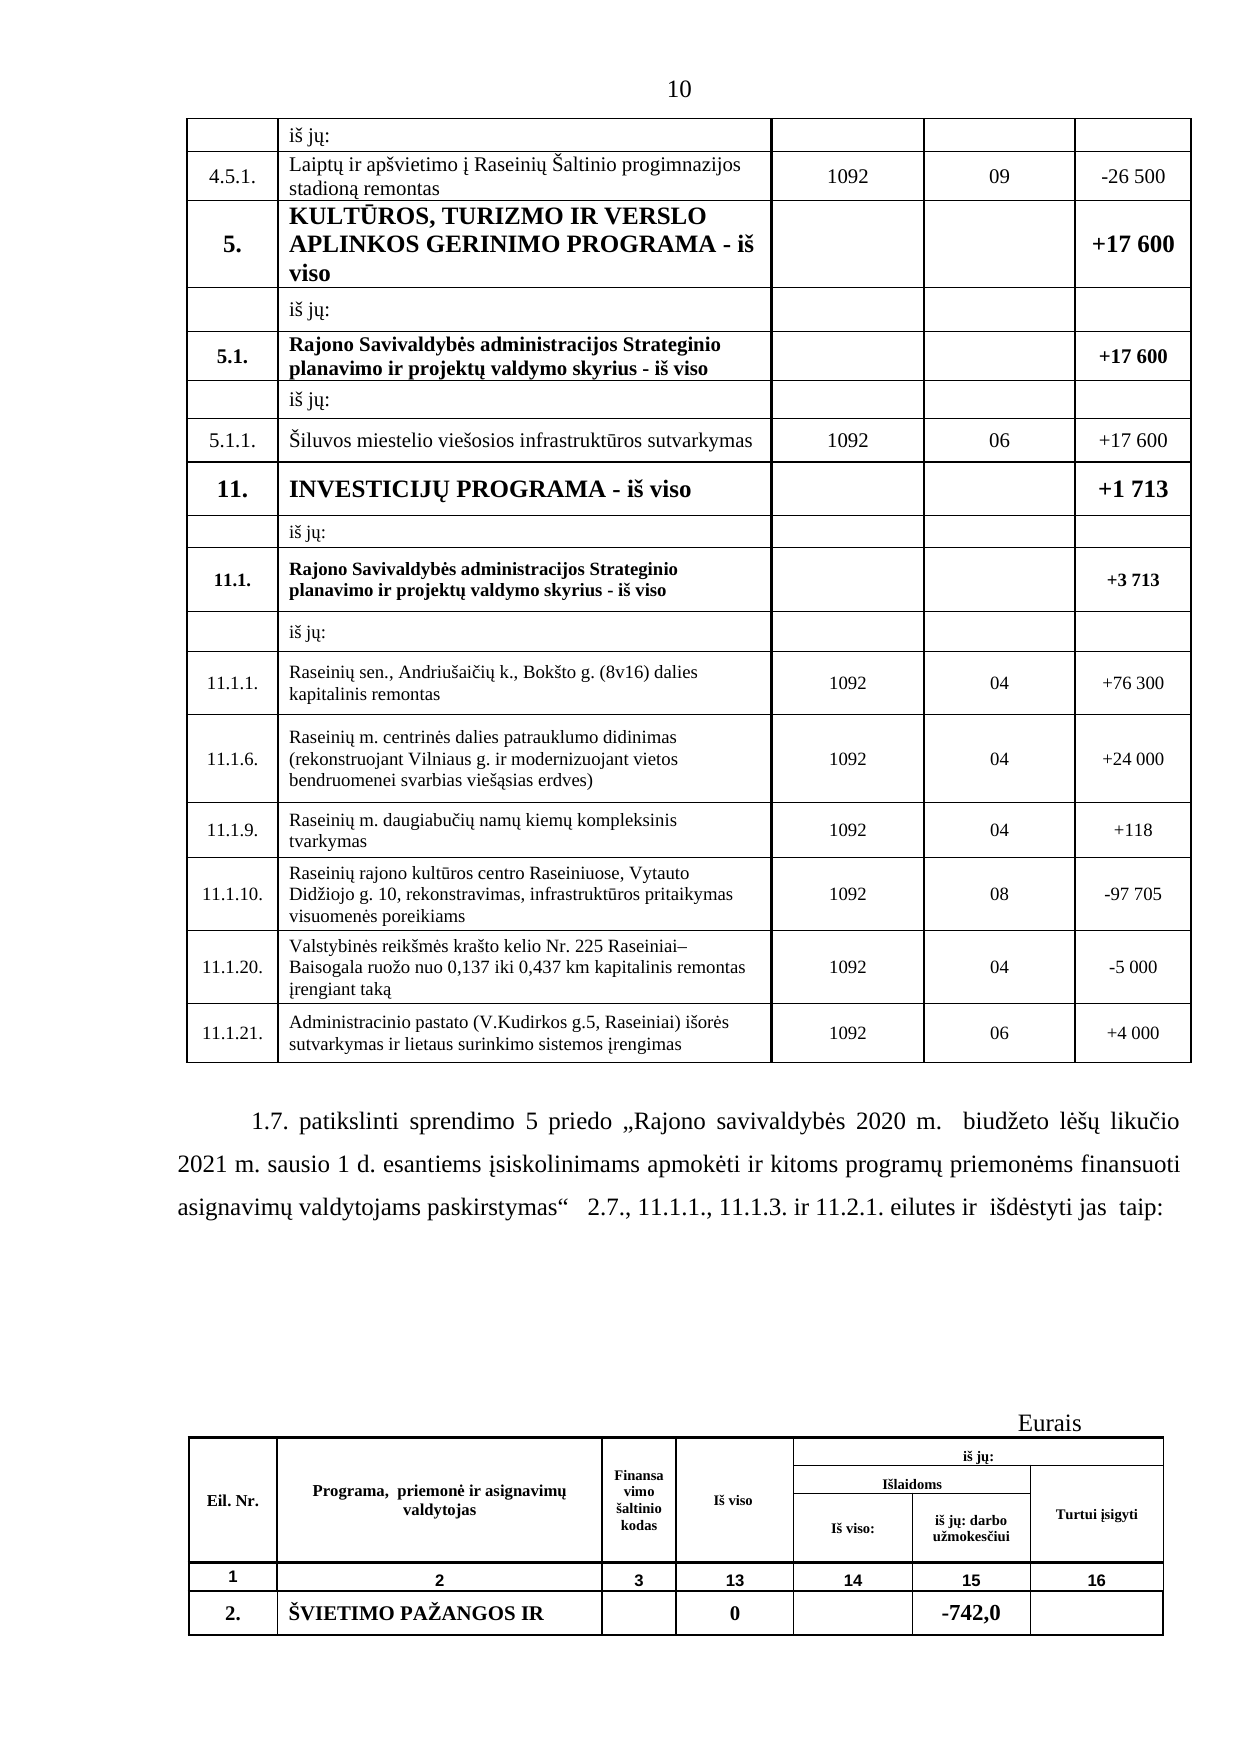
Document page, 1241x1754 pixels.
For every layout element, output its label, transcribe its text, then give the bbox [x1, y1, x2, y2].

table_cell Išlaidoms [794, 1466, 1030, 1493]
table_cell ŠVIETIMO PAŽANGOS IR [278, 1592, 601, 1634]
table_header Finansavimo šaltinio kodas [603, 1439, 675, 1561]
table_cell Raseinių rajono kultūros centro Raseiniuose, Vytauto Didžiojo g. 10, rekonstravimas, infrastruktūros pritaikymas visuomenės poreikiams [279, 858, 770, 930]
table_cell 1092 [773, 652, 923, 714]
table_cell [773, 119, 923, 151]
table_header Programa, priemonė ir asignavimų valdytojas [278, 1439, 601, 1561]
table_cell [925, 612, 1074, 651]
table_cell [925, 119, 1074, 151]
table_cell -5 000 [1076, 931, 1190, 1003]
table_cell Rajono Savivaldybės administracijos Strateginio planavimo ir projektų valdymo skyrius - iš viso [279, 548, 770, 611]
table_cell [794, 1592, 912, 1634]
table_header Eil. Nr. [190, 1439, 276, 1561]
table_cell 06 [925, 1004, 1074, 1062]
table_cell Rajono Savivaldybės administracijos Strateginio planavimo ir projektų valdymo skyrius - iš viso [279, 332, 770, 380]
table_header iš jų: [794, 1439, 1163, 1464]
table_cell [773, 516, 923, 547]
table_cell [1076, 119, 1190, 151]
table_cell [188, 119, 277, 151]
table_cell [773, 463, 923, 515]
table_cell 5. [188, 201, 277, 287]
table_cell 1092 [773, 152, 923, 200]
table_cell [773, 612, 923, 651]
table_cell [773, 548, 923, 611]
table_cell 1092 [773, 858, 923, 930]
table_cell 0 [677, 1592, 793, 1634]
table_cell +118 [1076, 803, 1190, 857]
table_cell 1092 [773, 1004, 923, 1062]
table_cell 08 [925, 858, 1074, 930]
table_cell +1 713 [1076, 463, 1190, 515]
table_cell [773, 381, 923, 418]
table_cell [925, 381, 1074, 418]
table_cell [773, 201, 923, 287]
table_cell [1076, 516, 1190, 547]
table_cell 11.1.6. [188, 715, 277, 802]
table_cell [925, 332, 1074, 380]
table_cell 11. [188, 463, 277, 515]
table_cell -26 500 [1076, 152, 1190, 200]
table_cell -742,0 [913, 1592, 1030, 1634]
table_cell [925, 201, 1074, 287]
table_cell [1031, 1592, 1162, 1634]
table_cell 04 [925, 803, 1074, 857]
table_cell +76 300 [1076, 652, 1190, 714]
table_cell INVESTICIJŲ PROGRAMA - iš viso [279, 463, 770, 515]
table_cell Laiptų ir apšvietimo į Raseinių Šaltinio progimnazijos stadioną remontas [279, 152, 770, 200]
table_cell [1076, 612, 1190, 651]
table_cell Turtui įsigyti [1031, 1466, 1163, 1561]
table_cell [1076, 288, 1190, 331]
table_cell iš jų: [279, 119, 770, 151]
table_cell 1092 [773, 419, 923, 461]
table_cell iš jų: darbo užmokesčiui [913, 1494, 1030, 1561]
table_cell 1092 [773, 803, 923, 857]
table_cell 2 [278, 1564, 601, 1589]
table_header Iš viso [677, 1439, 793, 1561]
table_cell [773, 332, 923, 380]
table_cell iš jų: [279, 516, 770, 547]
table_cell Šiluvos miestelio viešosios infrastruktūros sutvarkymas [279, 419, 770, 461]
table_cell [925, 463, 1074, 515]
table_cell 04 [925, 652, 1074, 714]
table_cell 15 [913, 1564, 1030, 1589]
table_cell 11.1.21. [188, 1004, 277, 1062]
table_cell Raseinių sen., Andriušaičių k., Bokšto g. (8v16) dalies kapitalinis remontas [279, 652, 770, 714]
table_cell 04 [925, 931, 1074, 1003]
table_cell [925, 516, 1074, 547]
table_cell 1092 [773, 931, 923, 1003]
table_cell [188, 516, 277, 547]
table_cell Valstybinės reikšmės krašto kelio Nr. 225 Raseiniai–Baisogala ruožo nuo 0,137 iki 0,437 km kapitalinis remontas įrengiant taką [279, 931, 770, 1003]
table_cell iš jų: [279, 288, 770, 331]
table_cell [925, 548, 1074, 611]
table_cell iš jų: [279, 381, 770, 418]
table_cell 3 [603, 1564, 675, 1589]
table_cell +17 600 [1076, 201, 1190, 287]
table_cell 11.1.20. [188, 931, 277, 1003]
text 1.7. patikslinti sprendimo 5 priedo „Rajono savivaldybės 2020 m. biudžeto lėšų likučio 2021 m. sausio 1 d. esantiems įsiskolinimams apmokėti ir kitoms programų priemonėms finansuoti asignavimų valdytojams paskirstymas“ 2.7., 11.1.1., 11.1.3. ir 11.2.1. eilutes ir išdėstyti jas taip: [177, 1106, 1181, 1221]
table_cell 4.5.1. [188, 152, 277, 200]
table_cell [773, 288, 923, 331]
table_cell [1076, 381, 1190, 418]
table_cell 5.1.1. [188, 419, 277, 461]
table_cell [925, 288, 1074, 331]
table_cell Raseinių m. centrinės dalies patrauklumo didinimas (rekonstruojant Vilniaus g. ir modernizuojant vietos bendruomenei svarbias viešąsias erdves) [279, 715, 770, 802]
table_cell +17 600 [1076, 419, 1190, 461]
table_cell [188, 288, 277, 331]
table_cell 13 [677, 1564, 793, 1589]
table_cell +4 000 [1076, 1004, 1190, 1062]
table_cell Iš viso: [794, 1494, 912, 1561]
table_cell [188, 612, 277, 651]
table_cell [603, 1592, 675, 1634]
table_cell 09 [925, 152, 1074, 200]
table_cell 1092 [773, 715, 923, 802]
table_cell 11.1.10. [188, 858, 277, 930]
table_cell 11.1. [188, 548, 277, 611]
table_cell iš jų: [279, 612, 770, 651]
table_cell Raseinių m. daugiabučių namų kiemų kompleksinis tvarkymas [279, 803, 770, 857]
table_cell +24 000 [1076, 715, 1190, 802]
table_cell 06 [925, 419, 1074, 461]
table_cell -97 705 [1076, 858, 1190, 930]
table_cell 04 [925, 715, 1074, 802]
table_cell 11.1.1. [188, 652, 277, 714]
table_cell +3 713 [1076, 548, 1190, 611]
table_cell KULTŪROS, TURIZMO IR VERSLO APLINKOS GERINIMO PROGRAMA - iš viso [279, 201, 770, 287]
table_cell 1 [190, 1564, 276, 1589]
table_cell 16 [1031, 1564, 1163, 1589]
table_cell 5.1. [188, 332, 277, 380]
table_cell +17 600 [1076, 332, 1190, 380]
table_cell 11.1.9. [188, 803, 277, 857]
text Eurais [177, 1408, 1181, 1436]
table_cell [188, 381, 277, 418]
table_cell Administracinio pastato (V.Kudirkos g.5, Raseiniai) išorės sutvarkymas ir lietaus surinkimo sistemos įrengimas [279, 1004, 770, 1062]
table_cell 14 [794, 1564, 912, 1589]
table_cell 2. [190, 1592, 277, 1634]
